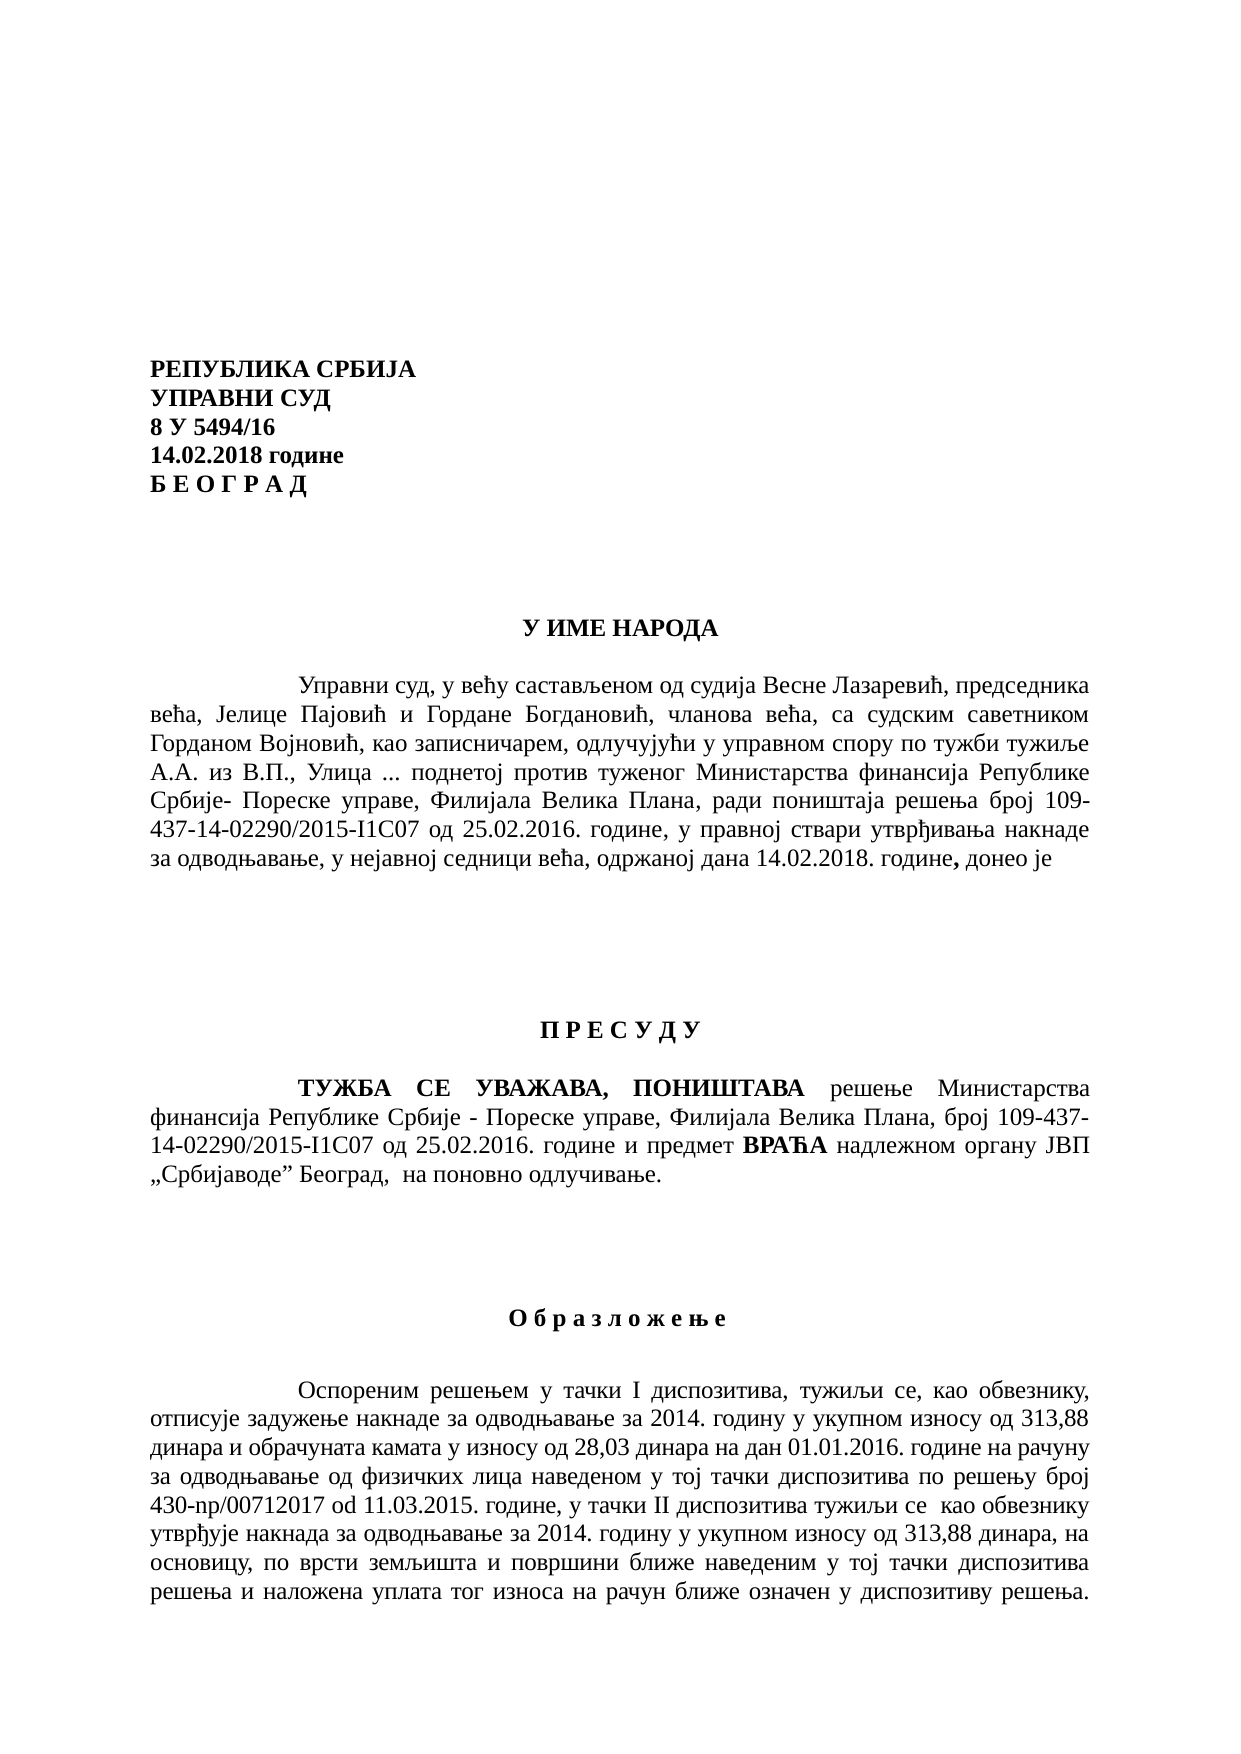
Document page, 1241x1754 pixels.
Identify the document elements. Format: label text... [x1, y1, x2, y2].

text УПРАВНИ СУД [150, 383, 1090, 412]
text Управни суд, у већу састављеном од судија Весне Лазаревић, председника већа, Јелице Пајовић и Гордане Богдановић, чланова већа, са судским саветником Горданом Војновић, као записничарем, одлучујући у управном спору по тужби тужиље A.A. из В.П., Улица ... поднетој против туженог Министарства финансија Републике Србије- Пореске управе, Филијала Велика Плана, ради поништаја решења број 109-437-14-02290/2015-I1С07 од 25.02.2016. године, у правној ствари утврђивања накнаде за одводњавање, у нејавној седници већа, одржаној дана 14.02.2018. године, донео је [150, 670, 1090, 872]
text РЕПУБЛИКА СРБИЈА [150, 148, 1090, 383]
text 14.02.2018 године [150, 440, 1090, 469]
text О б р а з л о ж е њ е [150, 1303, 1090, 1332]
text ТУЖБА СЕ УВАЖАВА, ПОНИШТАВА решење Министарства финансија Републике Србије - Пореске управе, Филијала Велика Плана, број 109-437-14-02290/2015-I1С07 од 25.02.2016. године и предмет ВРАЋА надлежном органу ЈВП „Србијаводе” Београд, на поновно одлучивање. [150, 1073, 1090, 1188]
text У ИМЕ НАРОДА [150, 613, 1090, 642]
text 8 У 5494/16 [150, 412, 1090, 440]
text Оспореним решењем у тачки I диспозитива, тужиљи се, као обвезнику, отписује задужење накнаде за одводњавање за 2014. годину у укупном износу од 313,88 динара и обрачуната камата у износу од 28,03 динара на дан 01.01.2016. године на рачуну за одводњавање од физичких лица наведеном у тој тачки диспозитива по решењу број 430-np/00712017 od 11.03.2015. године, у тачки II диспозитива тужиљи се као обвезнику утврђује накнада за одводњавање за 2014. годину у укупном износу од 313,88 динара, на основицу, по врсти земљишта и површини ближе наведеним у тој тачки диспозитива решења и наложена уплата тог износа на рачун ближе означен у диспозитиву решења. [150, 1375, 1090, 1605]
text П Р Е С У Д У [150, 1015, 1090, 1044]
text Б Е О Г Р А Д [150, 469, 1090, 498]
